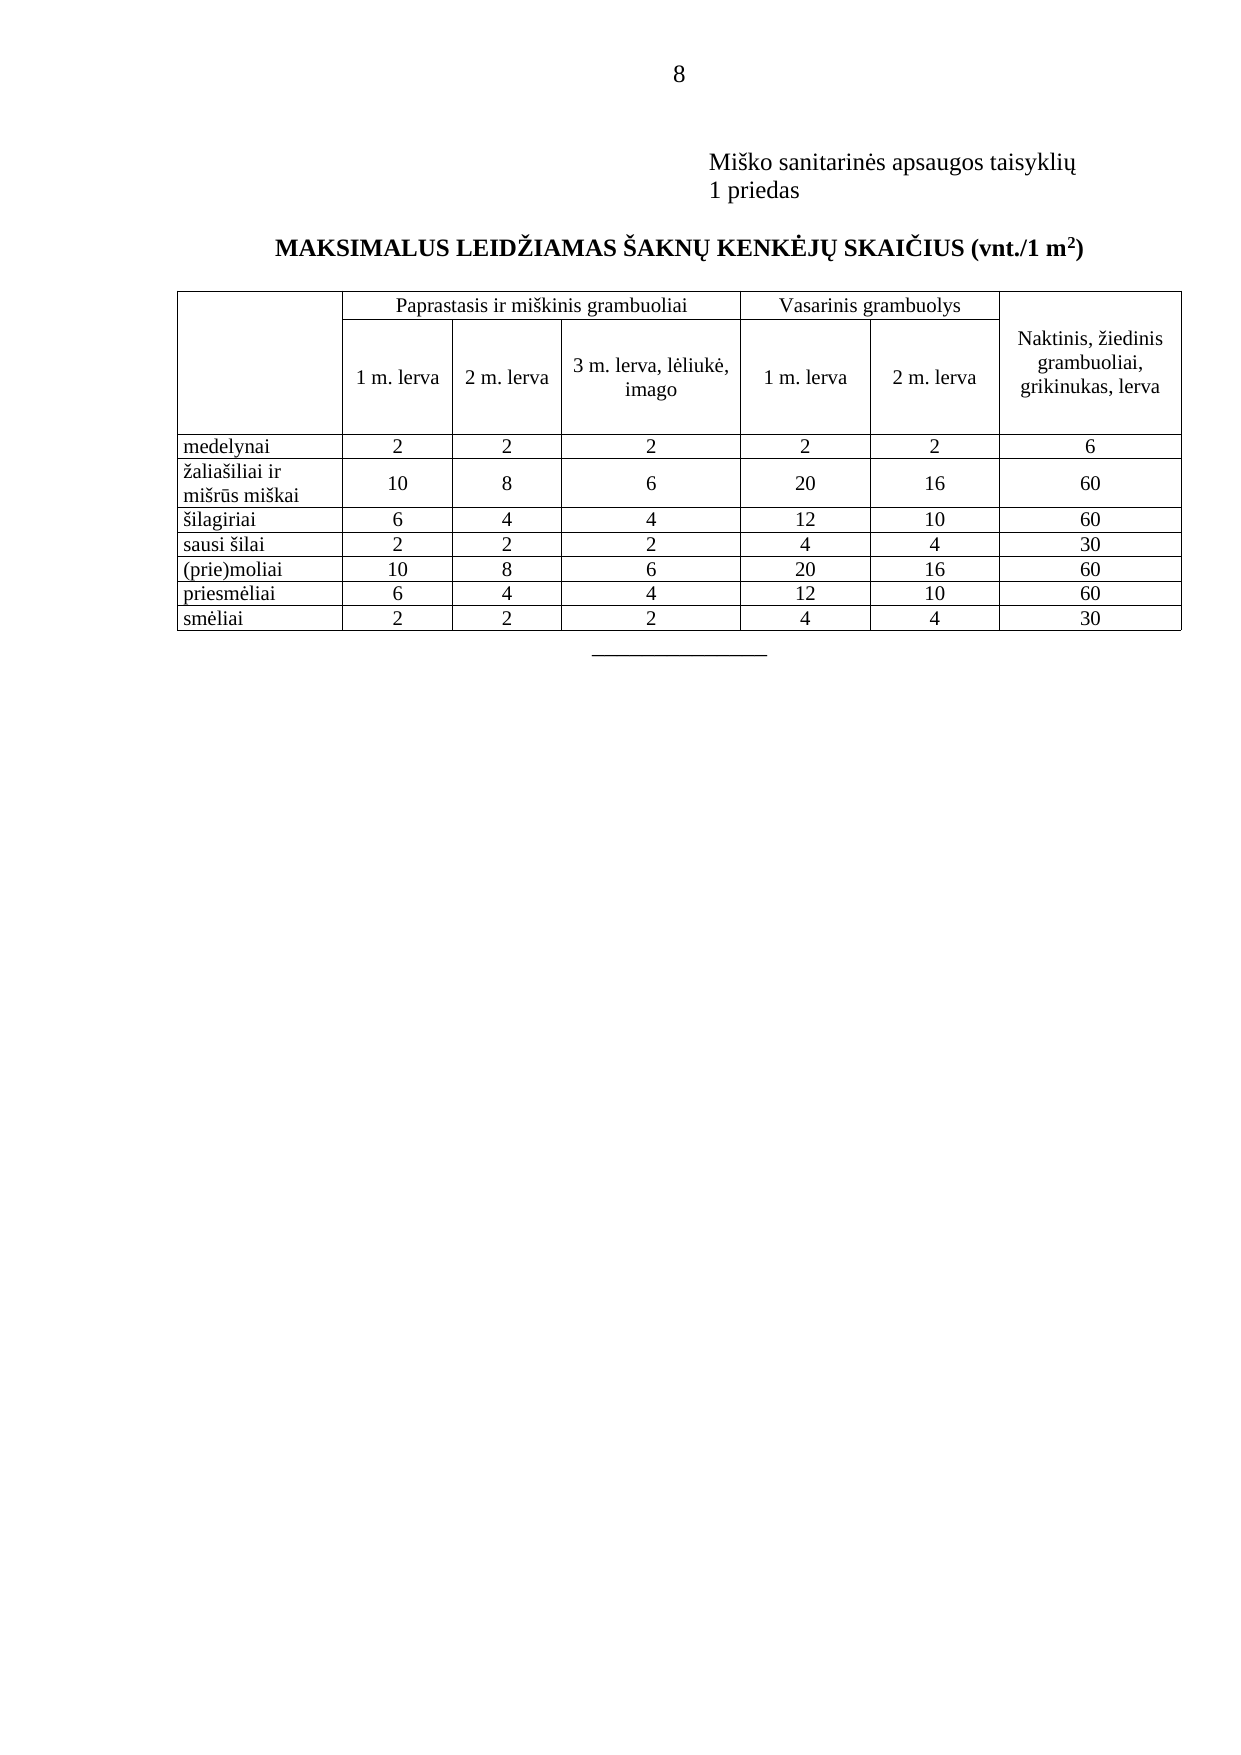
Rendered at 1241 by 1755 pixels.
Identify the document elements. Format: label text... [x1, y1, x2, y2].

table_cell 12 [741, 582, 870, 605]
table_cell (prie)moliai [178, 557, 342, 581]
text MAKSIMALUS LEIDŽIAMAS ŠAKNŲ KENKĖJŲ SKAIČIUS (vnt./1 m2) [177, 233, 1181, 262]
table_cell 2 [562, 606, 740, 630]
table_cell sausi šilai [178, 533, 342, 556]
table_cell 2 [453, 533, 561, 556]
table_cell smėliai [178, 606, 342, 630]
table_cell 10 [343, 557, 452, 581]
table_cell 2 [453, 435, 561, 458]
table_cell žaliašiliai ir mišrūs miškai [178, 459, 342, 507]
table_cell 30 [1000, 606, 1181, 630]
table_cell 20 [741, 459, 870, 507]
table_cell 2 m. lerva [453, 320, 561, 433]
table_cell 2 [343, 533, 452, 556]
table_cell 1 m. lerva [741, 320, 870, 433]
table_cell 12 [741, 508, 870, 531]
table_cell 8 [453, 557, 561, 581]
table_cell 2 [343, 606, 452, 630]
table_cell 16 [871, 557, 999, 581]
table_cell šilagiriai [178, 508, 342, 531]
table_cell 2 [343, 435, 452, 458]
table_header [178, 292, 342, 433]
table_cell medelynai [178, 435, 342, 458]
table_cell 60 [1000, 582, 1181, 605]
table_cell 3 m. lerva, lėliukė, imago [562, 320, 740, 433]
table_cell 20 [741, 557, 870, 581]
table_cell 2 [453, 606, 561, 630]
table_cell 6 [343, 582, 452, 605]
text Miško sanitarinės apsaugos taisyklių [177, 147, 1181, 176]
table_cell 2 [562, 435, 740, 458]
table_cell 2 [741, 435, 870, 458]
table_header Paprastasis ir miškinis grambuoliai [343, 292, 740, 319]
table_cell 4 [741, 606, 870, 630]
table_cell 4 [871, 606, 999, 630]
table_cell 60 [1000, 459, 1181, 507]
table_cell priesmėliai [178, 582, 342, 605]
table_cell 60 [1000, 508, 1181, 531]
table_cell 10 [871, 508, 999, 531]
table_cell 30 [1000, 533, 1181, 556]
table_header Vasarinis grambuolys [741, 292, 999, 319]
table_cell 4 [453, 508, 561, 531]
table_cell 6 [343, 508, 452, 531]
table_cell 2 [871, 435, 999, 458]
table_cell 4 [562, 508, 740, 531]
table_cell 10 [871, 582, 999, 605]
table_cell 6 [562, 557, 740, 581]
table_cell 6 [1000, 435, 1181, 458]
table_cell 2 m. lerva [871, 320, 999, 433]
table_cell 4 [741, 533, 870, 556]
table_header Naktinis, žiedinis grambuoliai, grikinukas, lerva [1000, 292, 1181, 433]
table_cell 60 [1000, 557, 1181, 581]
table_cell 10 [343, 459, 452, 507]
table_cell 6 [562, 459, 740, 507]
table_cell 2 [562, 533, 740, 556]
table_cell 8 [453, 459, 561, 507]
table_cell 1 m. lerva [343, 320, 452, 433]
table_cell 16 [871, 459, 999, 507]
table_cell 4 [453, 582, 561, 605]
text ______________ [177, 631, 1181, 659]
table_cell 4 [562, 582, 740, 605]
table_cell 4 [871, 533, 999, 556]
text 1 priedas [177, 176, 1181, 204]
